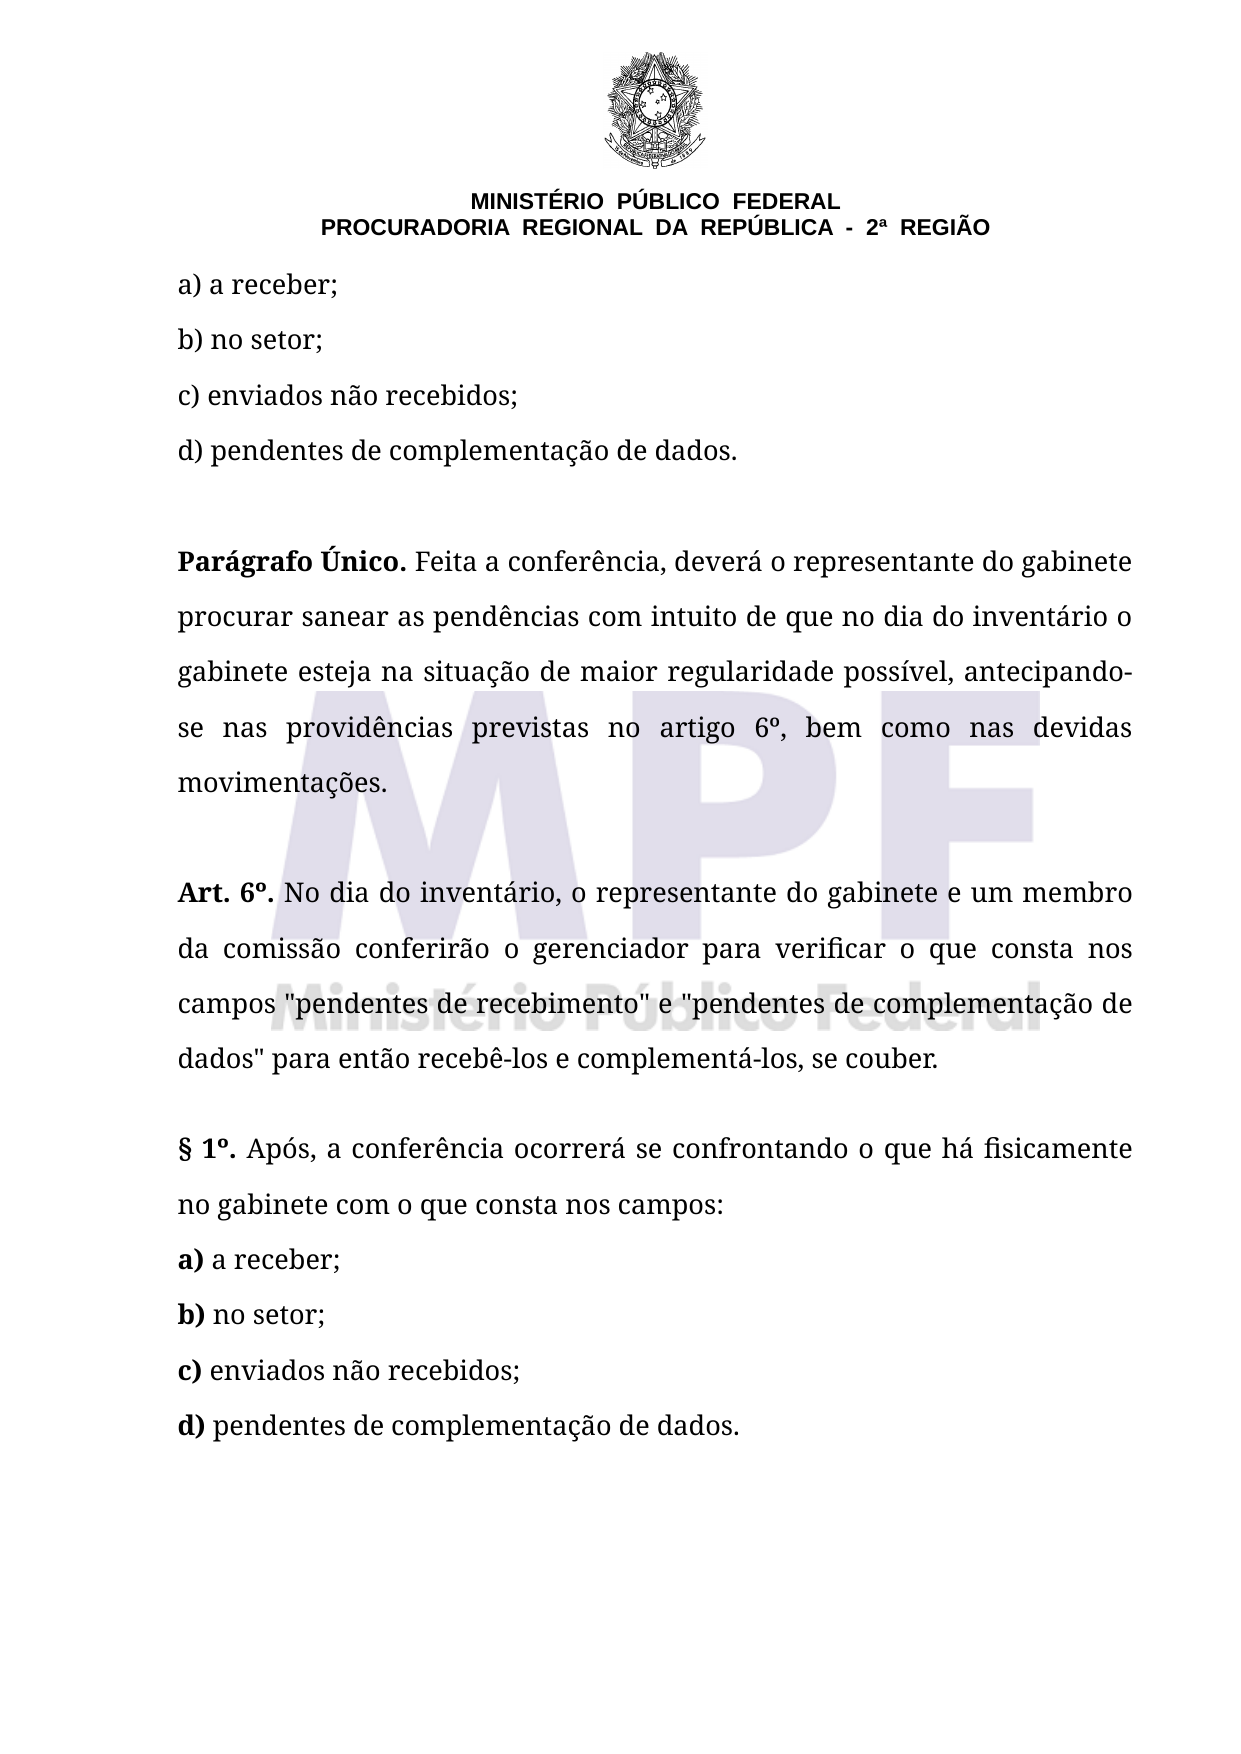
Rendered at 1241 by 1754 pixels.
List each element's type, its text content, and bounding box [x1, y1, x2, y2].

text c) enviados não recebidos; [177, 376, 1134, 413]
text d) pendentes de complementação de dados. [177, 1406, 1134, 1443]
text Art. 6º. No dia do inventário, o representante do gabinete e um membro da comissão conferirão o gerenciador para verificar o que consta nos campos "pendentes de recebimento" e "pendentes de complementação de dados" para então recebê-los e complementá-los, se couber. [177, 874, 1134, 1077]
text a) a receber; [177, 266, 1134, 302]
text a) a receber; [177, 1241, 1134, 1277]
text b) no setor; [177, 321, 1134, 358]
text Parágrafo Único. Feita a conferência, deverá o representante do gabinete procurar sanear as pendências com intuito de que no dia do inventário o gabinete esteja na situação de maior regularidade possível, antecipando-se nas providências previstas no artigo 6º, bem como nas devidas movimentações. [177, 542, 1134, 800]
picture [271, 800, 1040, 874]
text d) pendentes de complementação de dados. [177, 431, 1134, 468]
text c) enviados não recebidos; [177, 1351, 1134, 1388]
picture [603, 52, 708, 169]
text § 1º. Após, a conferência ocorrerá se confrontando o que há fisicamente no gabinete com o que consta nos campos: [177, 1130, 1134, 1222]
text b) no setor; [177, 1296, 1134, 1333]
